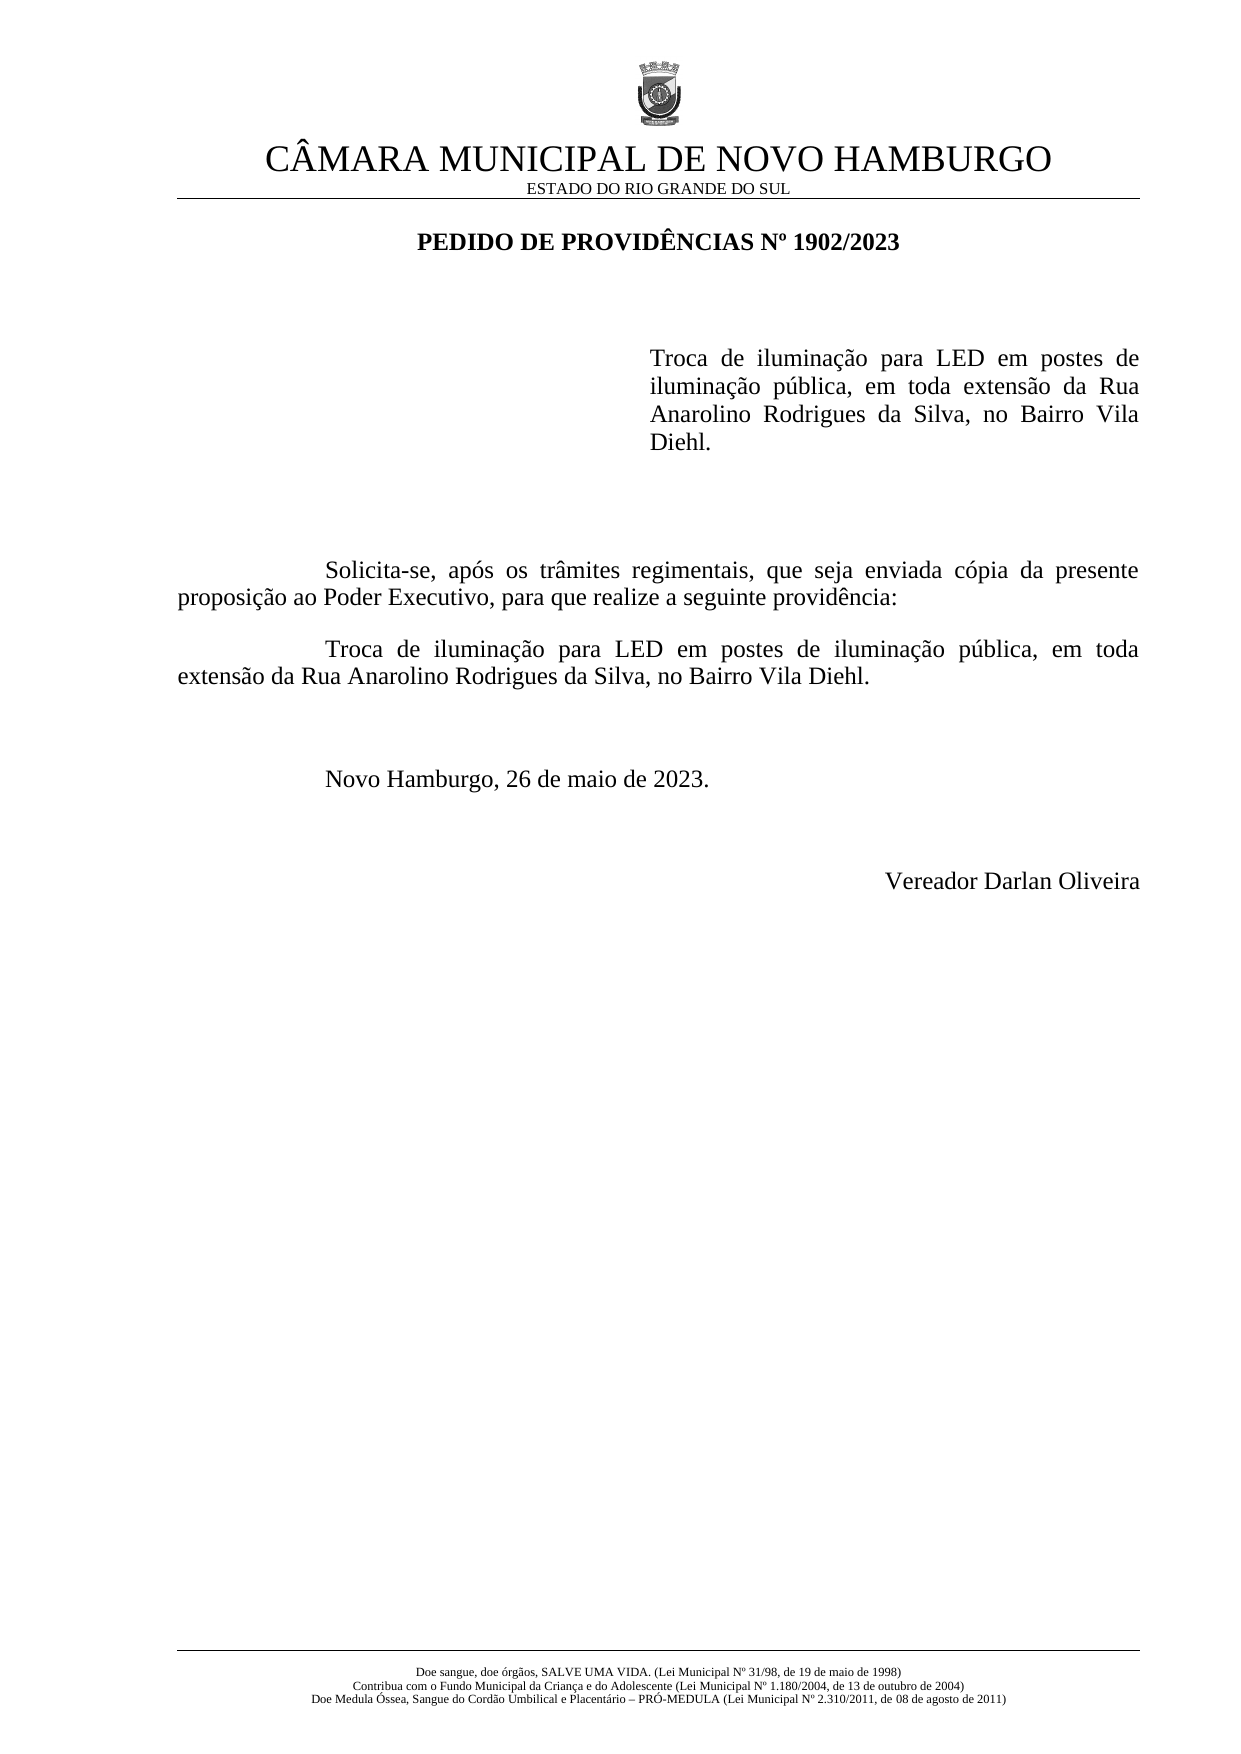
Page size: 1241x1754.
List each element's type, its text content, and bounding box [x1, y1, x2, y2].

text Vereador Darlan Oliveira [177, 867, 1140, 895]
text Troca de iluminação para LED em postes de iluminação pública, em toda extensão da Rua Anarolino Rodrigues da Silva, no Bairro Vila Diehl. [649, 344, 1140, 455]
text Troca de iluminação para LED em postes de iluminação pública, em toda extensão da Rua Anarolino Rodrigues da Silva, no Bairro Vila Diehl. [177, 635, 1140, 690]
text Solicita-se, após os trâmites regimentais, que seja enviada cópia da presente proposição ao Poder Executivo, para que realize a seguinte providência: [177, 556, 1140, 611]
text PEDIDO DE PROVIDÊNCIAS Nº 1902/2023 [177, 228, 1140, 256]
text Novo Hamburgo, 26 de maio de 2023. [177, 765, 1140, 793]
